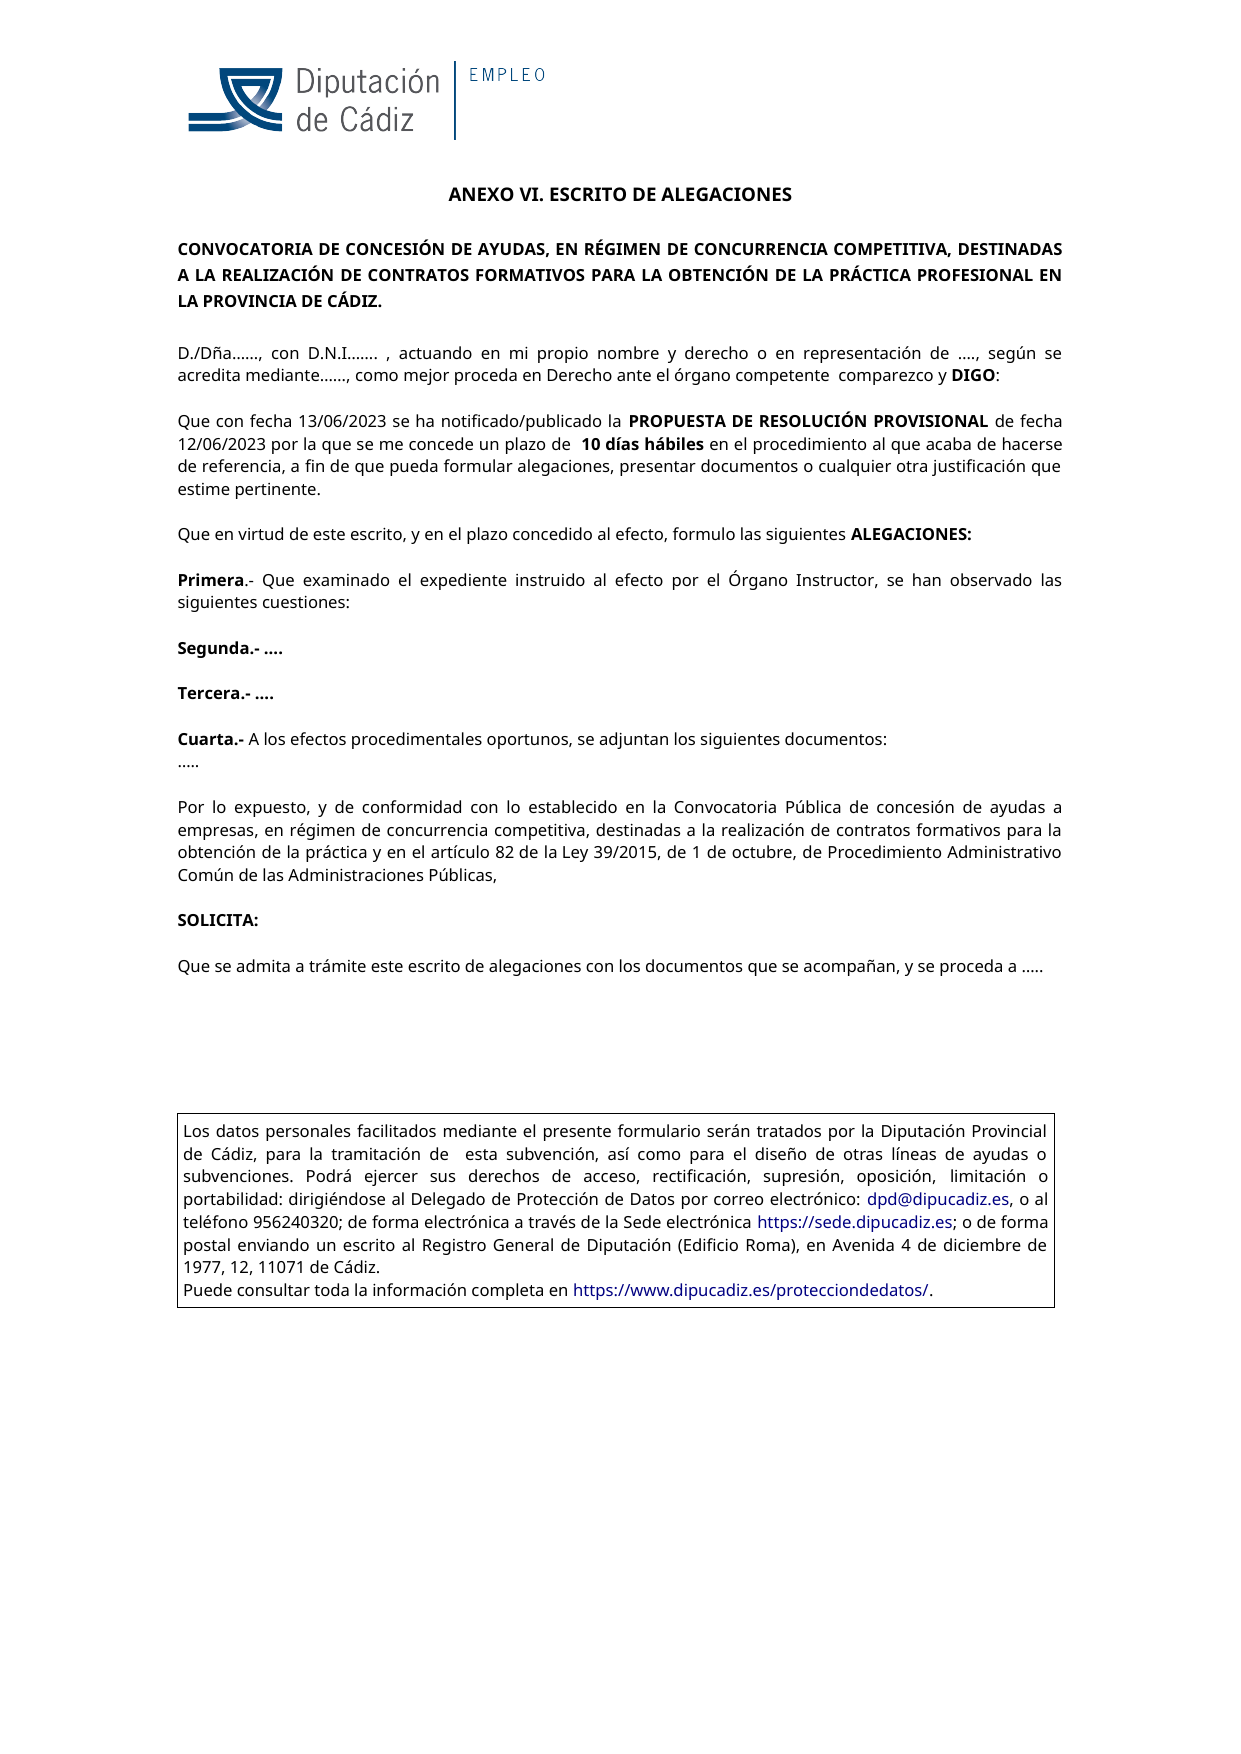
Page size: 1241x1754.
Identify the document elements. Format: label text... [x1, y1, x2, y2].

text Que en virtud de este escrito, y en el plazo concedido al efecto, formulo las siguientes ALEGACIONES: [177, 523, 1063, 546]
table_header Los datos personales facilitados mediante el presente formulario serán tratados por la Diputación Provincial de Cádiz, para la tramitación de esta subvención, así como para el diseño de otras líneas de ayudas o subvenciones. Podrá ejercer sus derechos de acceso, rectificación, supresión, oposición, limitación o portabilidad: dirigiéndose al Delegado de Protección de Datos por correo electrónico: dpd@dipucadiz.es, o al teléfono 956240320; de forma electrónica a través de la Sede electrónica https://sede.dipucadiz.es; o de forma postal enviando un escrito al Registro General de Diputación (Edificio Roma), en Avenida 4 de diciembre de 1977, 12, 11071 de Cádiz. Puede consultar toda la información completa en https://www.dipucadiz.es/protecciondedatos/. [178, 1114, 1054, 1307]
text Tercera.- …. [177, 682, 1063, 704]
picture [188, 61, 545, 140]
text ….. [177, 750, 1063, 773]
text Cuarta.- A los efectos procedimentales oportunos, se adjuntan los siguientes documentos: [177, 727, 1063, 750]
text ANEXO VI. ESCRITO DE ALEGACIONES [177, 182, 1063, 207]
text D./Dña……, con D.N.I……. , actuando en mi propio nombre y derecho o en representación de …., según se acredita mediante……, como mejor proceda en Derecho ante el órgano competente comparezco y DIGO: [177, 341, 1063, 387]
text CONVOCATORIA DE CONCESIÓN DE AYUDAS, EN RÉGIMEN DE CONCURRENCIA COMPETITIVA, DESTINADAS A LA REALIZACIÓN DE CONTRATOS FORMATIVOS PARA LA OBTENCIÓN DE LA PRÁCTICA PROFESIONAL EN LA PROVINCIA DE CÁDIZ. [177, 237, 1063, 312]
text Que se admita a trámite este escrito de alegaciones con los documentos que se acompañan, y se proceda a ….. [177, 954, 1063, 977]
text Primera.- Que examinado el expediente instruido al efecto por el Órgano Instructor, se han observado las siguientes cuestiones: [177, 568, 1063, 614]
text Segunda.- …. [177, 636, 1063, 659]
text Que con fecha 13/06/2023 se ha notificado/publicado la PROPUESTA DE RESOLUCIÓN PROVISIONAL de fecha 12/06/2023 por la que se me concede un plazo de 10 días hábiles en el procedimiento al que acaba de hacerse de referencia, a fin de que pueda formular alegaciones, presentar documentos o cualquier otra justificación que estime pertinente. [177, 409, 1063, 500]
text SOLICITA: [177, 909, 1063, 932]
text Por lo expuesto, y de conformidad con lo establecido en la Convocatoria Pública de concesión de ayudas a empresas, en régimen de concurrencia competitiva, destinadas a la realización de contratos formativos para la obtención de la práctica y en el artículo 82 de la Ley 39/2015, de 1 de octubre, de Procedimiento Administrativo Común de las Administraciones Públicas, [177, 795, 1063, 886]
